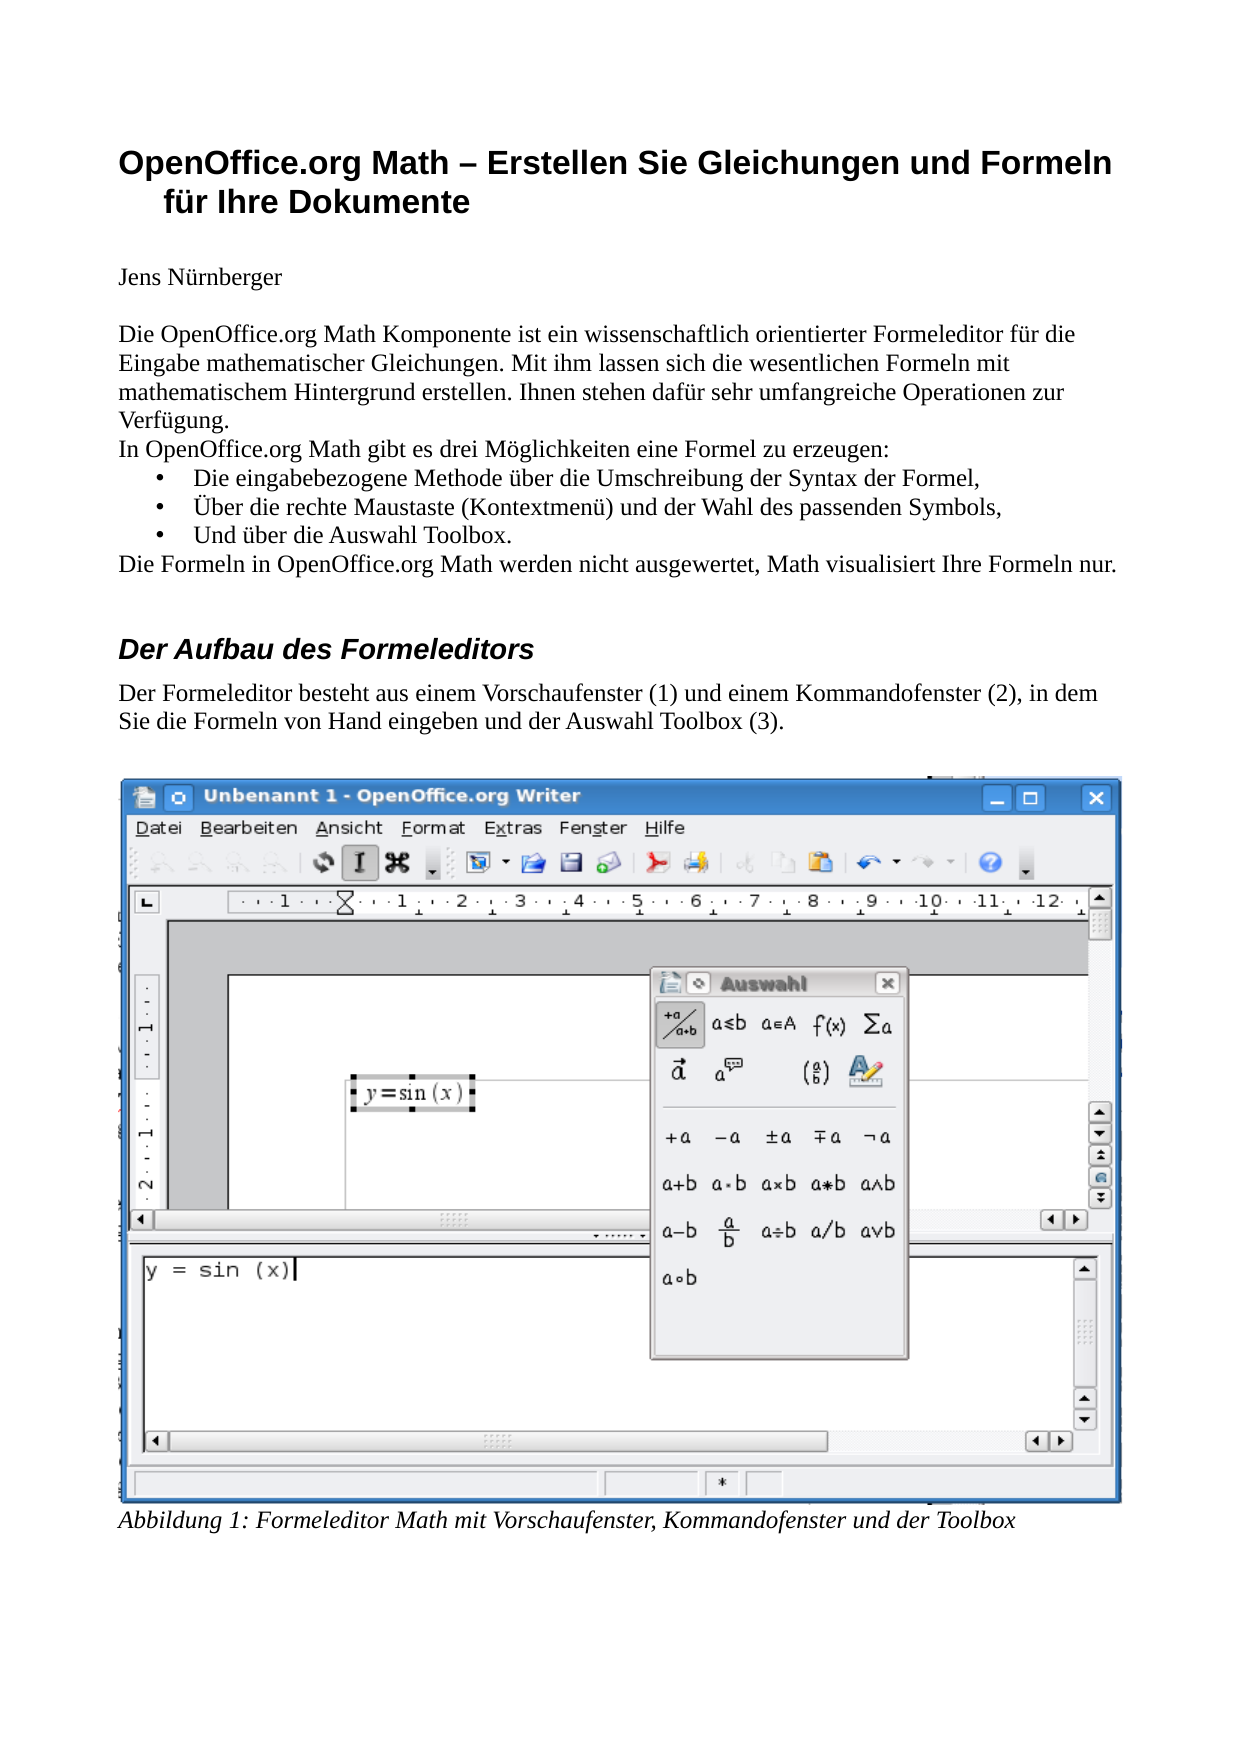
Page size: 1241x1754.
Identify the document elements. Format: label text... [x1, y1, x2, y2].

list Und über die Auswahl Toolbox. [156, 520, 1122, 549]
picture [118, 776, 1123, 1505]
text Die OpenOffice.org Math Komponente ist ein wissenschaftlich orientierter Formeleditor für die Eingabe mathematischer Gleichungen. Mit ihm lassen sich die wesentlichen Formeln mit mathematischem Hintergrund erstellen. Ihnen stehen dafür sehr umfangreiche Operationen zur Verfügung. [118, 319, 1122, 434]
list Die eingabebezogene Methode über die Umschreibung der Syntax der Formel, [156, 463, 1122, 492]
text Der Formeleditor besteht aus einem Vorschaufenster (1) und einem Kommandofenster (2), in dem Sie die Formeln von Hand eingeben und der Auswahl Toolbox (3). [118, 678, 1122, 735]
text Die Formeln in OpenOffice.org Math werden nicht ausgewertet, Math visualisiert Ihre Formeln nur. [118, 549, 1122, 578]
text In OpenOffice.org Math gibt es drei Möglichkeiten eine Formel zu erzeugen: [118, 434, 1122, 463]
text Jens Nürnberger [118, 262, 1122, 290]
list Über die rechte Maustaste (Kontextmenü) und der Wahl des passenden Symbols, [156, 492, 1122, 520]
subtitle OpenOffice.org Math – Erstellen Sie Gleichungen und Formeln für Ihre Dokumente [118, 143, 1122, 220]
text Abbildung 1: Formeleditor Math mit Vorschaufenster, Kommandofenster und der Toolbox [118, 1505, 1122, 1534]
subtitle Der Aufbau des Formeleditors [118, 632, 1122, 665]
